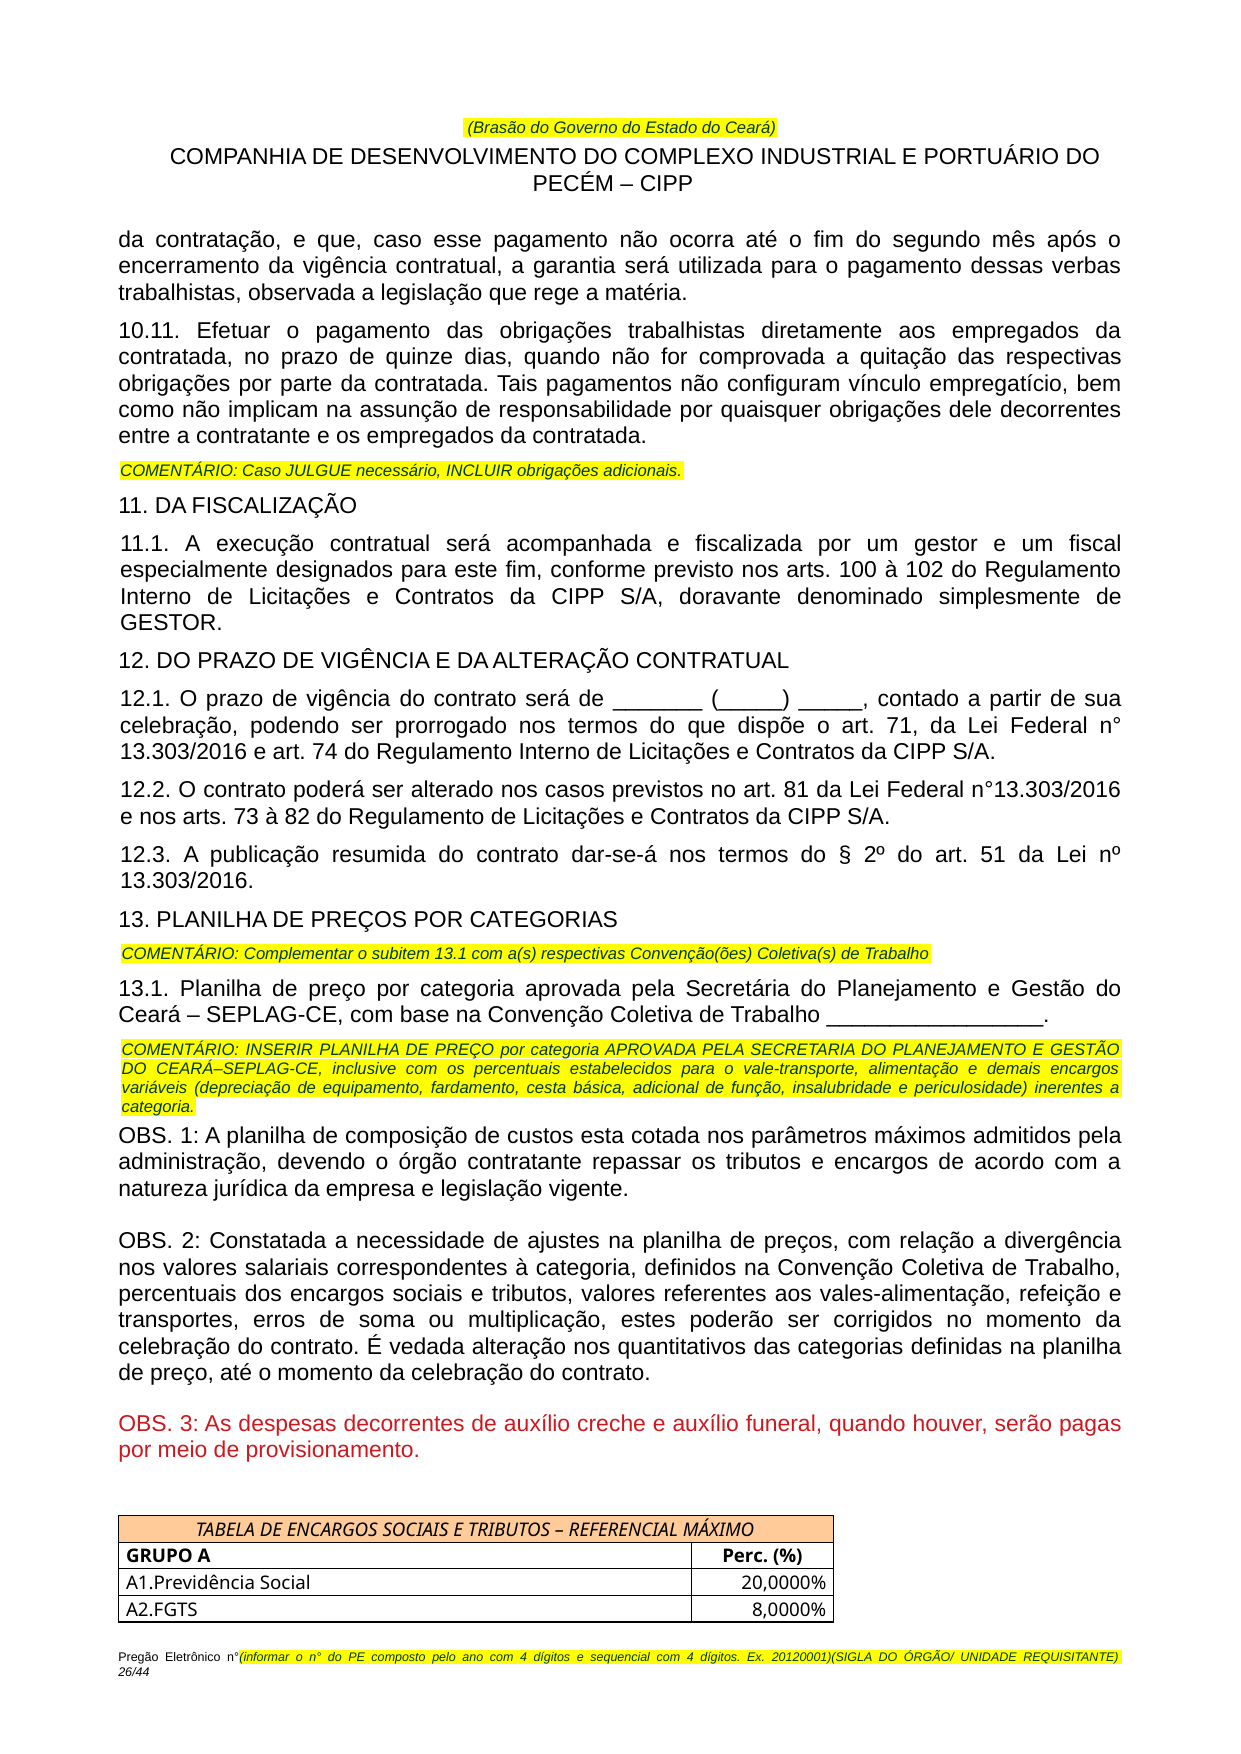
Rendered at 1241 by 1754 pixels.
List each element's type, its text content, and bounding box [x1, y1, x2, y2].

text 12.1. O prazo de vigência do contrato será de _______ (_____) _____, contado a partir de sua celebração, podendo ser prorrogado nos termos do que dispõe o art. 71, da Lei Federal n° 13.303/2016 e art. 74 do Regulamento Interno de Licitações e Contratos da CIPP S/A. [119, 685, 1122, 764]
text 12. DO PRAZO DE VIGÊNCIA E DA ALTERAÇÃO CONTRATUAL [118, 647, 1122, 673]
table_cell GRUPO A [119, 1543, 691, 1568]
text 13. PLANILHA DE PREÇOS POR CATEGORIAS [118, 906, 1122, 932]
text 11. DA FISCALIZAÇÃO [118, 492, 1122, 518]
text 11.1. A execução contratual será acompanhada e fiscalizada por um gestor e um fiscal especialmente designados para este fim, conforme previsto nos arts. 100 à 102 do Regulamento Interno de Licitações e Contratos da CIPP S/A, doravante denominado simplesmente de GESTOR. [120, 530, 1122, 635]
table_cell A2.FGTS [119, 1596, 691, 1621]
table_header TABELA DE ENCARGOS SOCIAIS E TRIBUTOS – REFERENCIAL MÁXIMO [119, 1516, 833, 1542]
text 10.11. Efetuar o pagamento das obrigações trabalhistas diretamente aos empregados da contratada, no prazo de quinze dias, quando não for comprovada a quitação das respectivas obrigações por parte da contratada. Tais pagamentos não configuram vínculo empregatício, bem como não implicam na assunção de responsabilidade por quaisquer obrigações dele decorrentes entre a contratante e os empregados da contratada. [118, 317, 1122, 449]
text OBS. 2: Constatada a necessidade de ajustes na planilha de preços, com relação a divergência nos valores salariais correspondentes à categoria, definidos na Convenção Coletiva de Trabalho, percentuais dos encargos sociais e tributos, valores referentes aos vales-alimentação, refeição e transportes, erros de soma ou multiplicação, estes poderão ser corrigidos no momento da celebração do contrato. É vedada alteração nos quantitativos das categorias definidas na planilha de preço, até o momento da celebração do contrato. [118, 1227, 1122, 1386]
table_cell Perc. (%) [692, 1543, 833, 1568]
table_cell 20,0000% [692, 1569, 833, 1595]
text 12.3. A publicação resumida do contrato dar-se-á nos termos do § 2º do art. 51 da Lei nº 13.303/2016. [120, 841, 1122, 894]
text 13.1. Planilha de preço por categoria aprovada pela Secretária do Planejamento e Gestão do Ceará – SEPLAG-CE, com base na Convenção Coletiva de Trabalho _________________. [118, 975, 1122, 1027]
table_cell 8,0000% [692, 1596, 833, 1621]
text OBS. 1: A planilha de composição de custos esta cotada nos parâmetros máximos admitidos pela administração, devendo o órgão contratante repassar os tributos e encargos de acordo com a natureza jurídica da empresa e legislação vigente. [118, 1122, 1122, 1201]
table_cell A1.Previdência Social [119, 1569, 691, 1595]
text da contratação, e que, caso esse pagamento não ocorra até o fim do segundo mês após o encerramento da vigência contratual, a garantia será utilizada para o pagamento dessas verbas trabalhistas, observada a legislação que rege a matéria. [118, 226, 1122, 305]
text COMENTÁRIO: INSERIR PLANILHA DE PREÇO por categoria APROVADA PELA SECRETARIA DO PLANEJAMENTO E GESTÃO DO CEARÁ–SEPLAG-CE, inclusive com os percentuais estabelecidos para o vale-transporte, alimentação e demais encargos variáveis (depreciação de equipamento, fardamento, cesta básica, adicional de função, insalubridade e periculosidade) inerentes a categoria. [121, 1039, 1122, 1116]
text 12.2. O contrato poderá ser alterado nos casos previstos no art. 81 da Lei Federal n°13.303/2016 e nos arts. 73 à 82 do Regulamento de Licitações e Contratos da CIPP S/A. [120, 776, 1122, 829]
text COMENTÁRIO: Complementar o subitem 13.1 com a(s) respectivas Convenção(ões) Coletiva(s) de Trabalho [121, 944, 1122, 963]
text OBS. 3: As despesas decorrentes de auxílio creche e auxílio funeral, quando houver, serão pagas por meio de provisionamento. [118, 1409, 1122, 1462]
text COMENTÁRIO: Caso JULGUE necessário, INCLUIR obrigações adicionais. [120, 461, 1122, 480]
